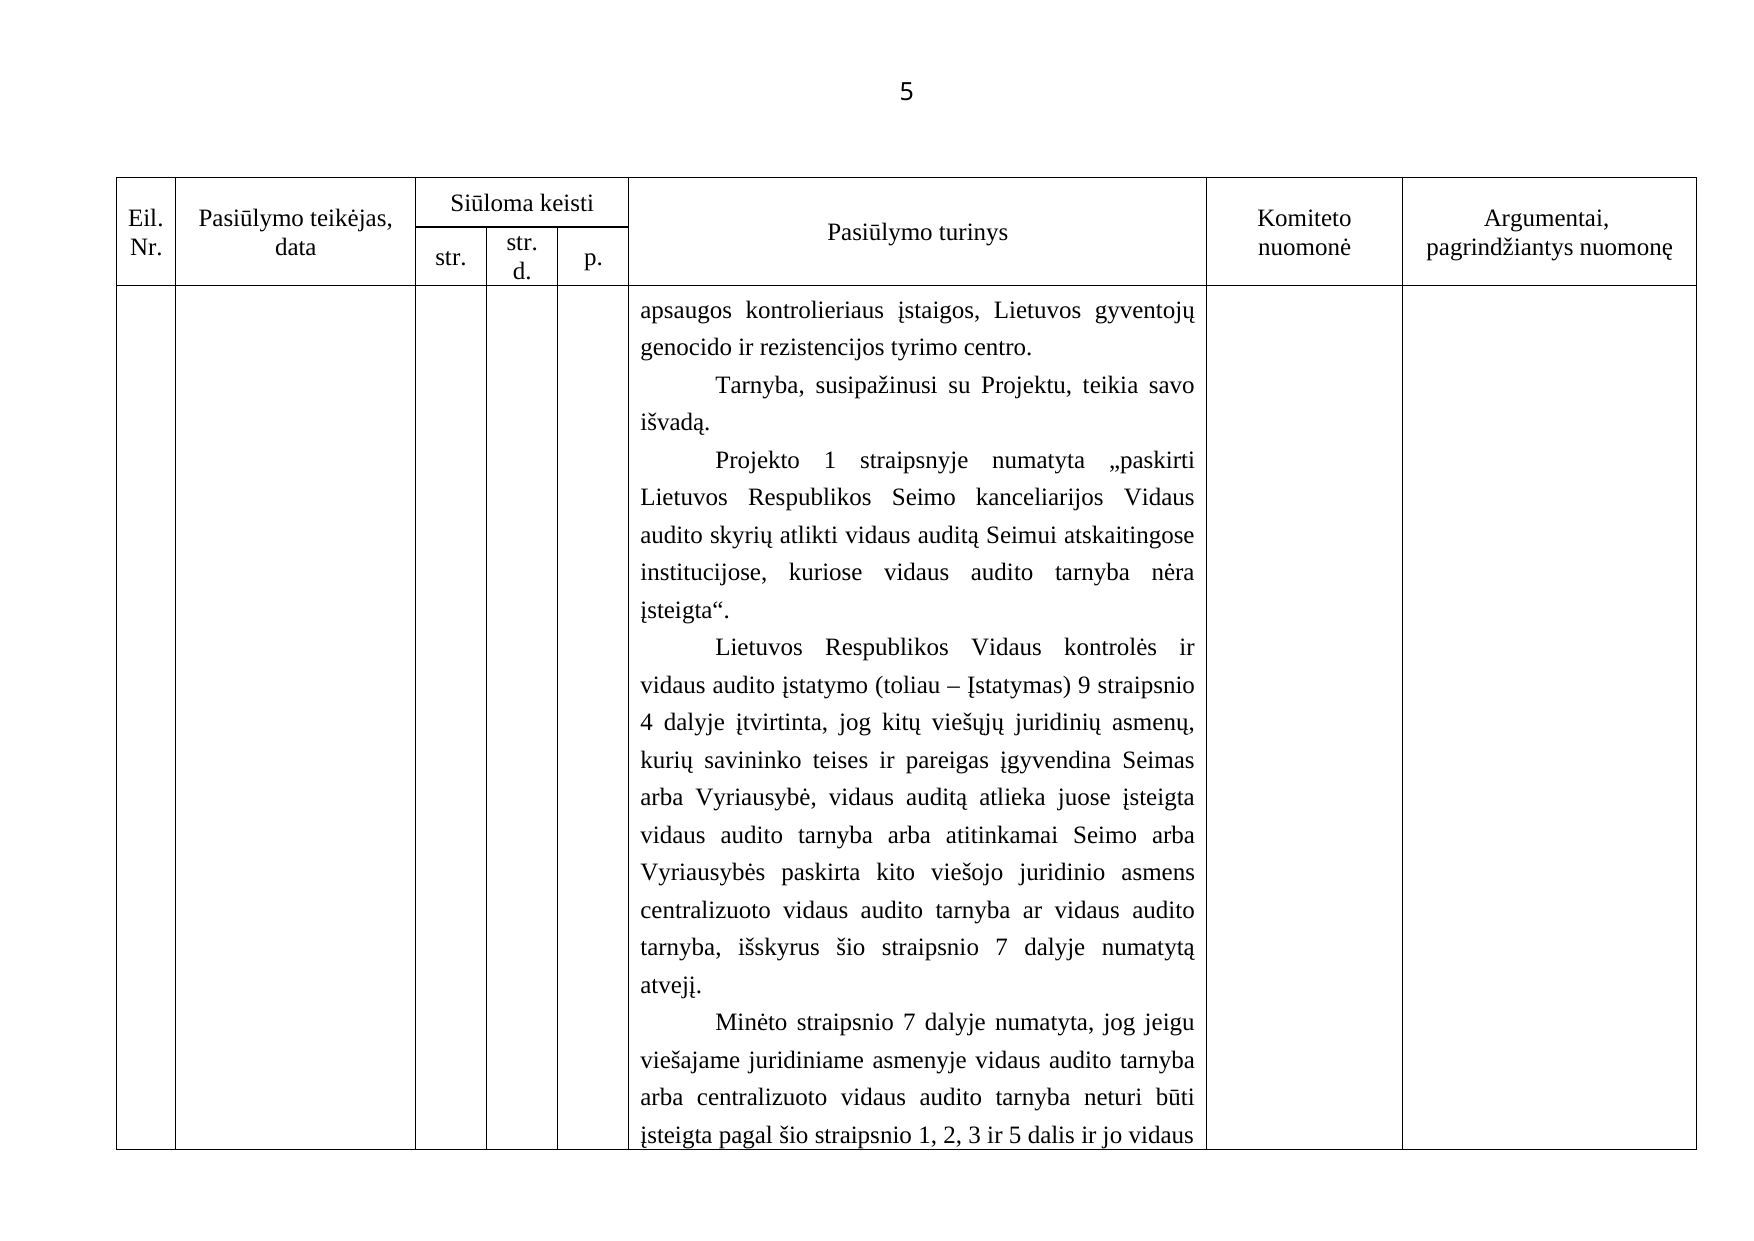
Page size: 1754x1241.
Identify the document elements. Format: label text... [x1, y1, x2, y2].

table_cell [1207, 286, 1402, 1148]
table_cell [487, 286, 557, 1148]
table_header Komiteto nuomonė [1207, 178, 1402, 285]
table_header Pasiūlymo teikėjas, data [176, 178, 415, 285]
table_cell str. [416, 228, 486, 285]
table_cell [117, 286, 175, 1148]
table_cell apsaugos kontrolieriaus įstaigos, Lietuvos gyventojų genocido ir rezistencijos tyrimo centro. Tarnyba, susipažinusi su Projektu, teikia savo išvadą. Projekto 1 straipsnyje numatyta „paskirti Lietuvos Respublikos Seimo kanceliarijos Vidaus audito skyrių atlikti vidaus auditą Seimui atskaitingose institucijose, kuriose vidaus audito tarnyba nėra įsteigta“. Lietuvos Respublikos Vidaus kontrolės ir vidaus audito įstatymo (toliau – Įstatymas) 9 straipsnio 4 dalyje įtvirtinta, jog kitų viešųjų juridinių asmenų, kurių savininko teises ir pareigas įgyvendina Seimas arba Vyriausybė, vidaus auditą atlieka juose įsteigta vidaus audito tarnyba arba atitinkamai Seimo arba Vyriausybės paskirta kito viešojo juridinio asmens centralizuoto vidaus audito tarnyba ar vidaus audito tarnyba, išskyrus šio straipsnio 7 dalyje numatytą atvejį. Minėto straipsnio 7 dalyje numatyta, jog jeigu viešajame juridiniame asmenyje vidaus audito tarnyba arba centralizuoto vidaus audito tarnyba neturi būti įsteigta pagal šio straipsnio 1, 2, 3 ir 5 dalis ir jo vidaus [629, 286, 1206, 1148]
table_cell [416, 286, 486, 1148]
table_cell p. [558, 228, 628, 285]
table_cell [1403, 286, 1696, 1148]
table_header Siūloma keisti [416, 178, 628, 226]
table_header Argumentai, pagrindžiantys nuomonę [1403, 178, 1696, 285]
table_cell str. d. [487, 228, 557, 285]
table_cell [176, 286, 415, 1148]
table_cell [558, 286, 628, 1148]
table_header Eil. Nr. [117, 178, 175, 285]
table_header Pasiūlymo turinys [629, 178, 1206, 285]
